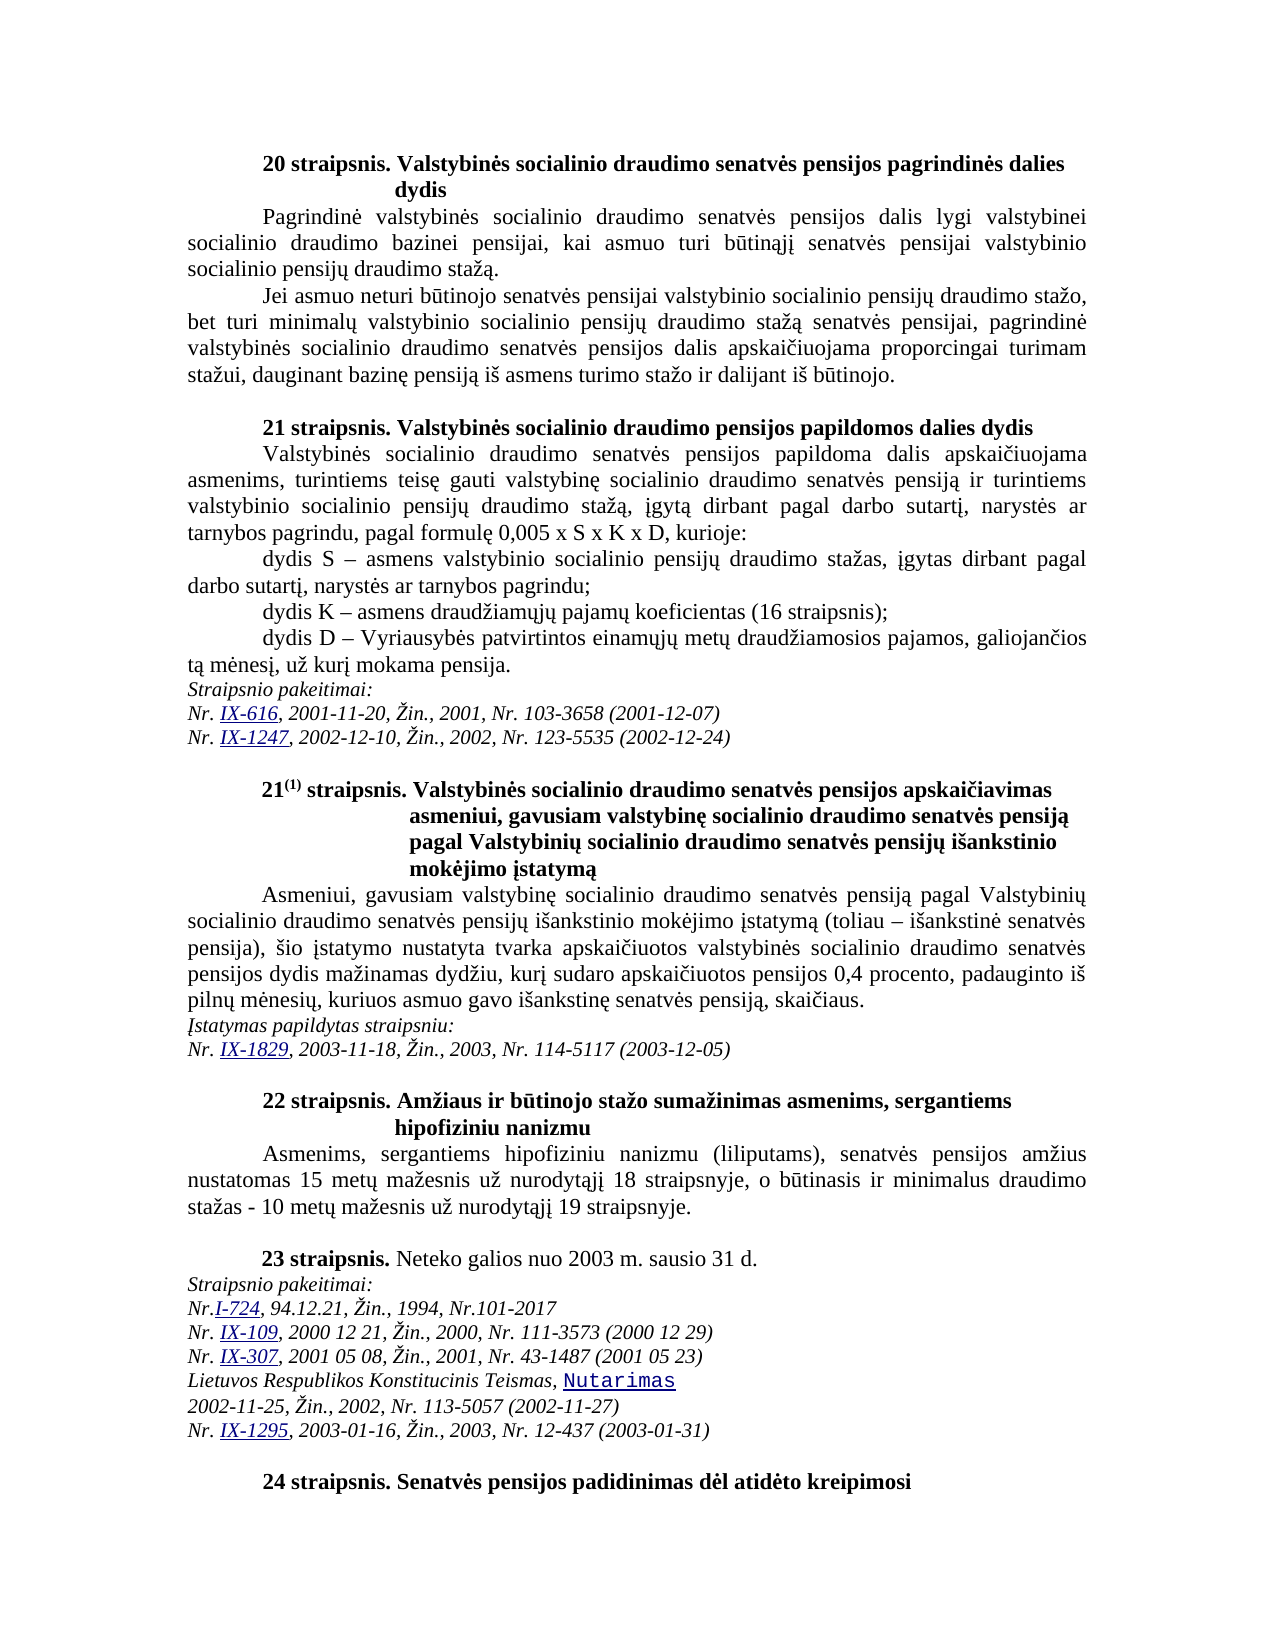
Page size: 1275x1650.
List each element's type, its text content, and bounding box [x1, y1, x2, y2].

text 21(1) straipsnis. Valstybinės socialinio draudimo senatvės pensijos apskaičiavimas [187, 776, 1087, 802]
text Įstatymas papildytas straipsniu: [187, 1013, 1088, 1037]
text Nr. IX-1829, 2003-11-18, Žin., 2003, Nr. 114-5117 (2003-12-05) [187, 1037, 1087, 1061]
text Asmeniui, gavusiam valstybinę socialinio draudimo senatvės pensiją pagal Valstybinių socialinio draudimo senatvės pensijų išankstinio mokėjimo įstatymą (toliau – išankstinė senatvės pensija), šio įstatymo nustatyta tvarka apskaičiuotos valstybinės socialinio draudimo senatvės pensijos dydis mažinamas dydžiu, kurį sudaro apskaičiuotos pensijos 0,4 procento, padauginto iš pilnų mėnesių, kuriuos asmuo gavo išankstinę senatvės pensiją, skaičiaus. [187, 881, 1087, 1013]
text Nr. IX-616, 2001-11-20, Žin., 2001, Nr. 103-3658 (2001-12-07) [187, 701, 1088, 725]
text Jei asmuo neturi būtinojo senatvės pensijai valstybinio socialinio pensijų draudimo stažo, bet turi minimalų valstybinio socialinio pensijų draudimo stažą senatvės pensijai, pagrindinė valstybinės socialinio draudimo senatvės pensijos dalis apskaičiuojama proporcingai turimam stažui, dauginant bazinę pensiją iš asmens turimo stažo ir dalijant iš būtinojo. [187, 282, 1088, 387]
text 23 straipsnis. Neteko galios nuo 2003 m. sausio 31 d. [187, 1245, 1088, 1272]
text pagal Valstybinių socialinio draudimo senatvės pensijų išankstinio [187, 828, 1087, 855]
text Nr. IX-109, 2000 12 21, Žin., 2000, Nr. 111-3573 (2000 12 29) [187, 1320, 1088, 1344]
text Straipsnio pakeitimai: [187, 1272, 1088, 1296]
text 22 straipsnis. Amžiaus ir būtinojo stažo sumažinimas asmenims, sergantiems [187, 1087, 1088, 1114]
text Pagrindinė valstybinės socialinio draudimo senatvės pensijos dalis lygi valstybinei socialinio draudimo bazinei pensijai, kai asmuo turi būtinąjį senatvės pensijai valstybinio socialinio pensijų draudimo stažą. [187, 203, 1088, 282]
text Lietuvos Respublikos Konstitucinis Teismas, Nutarimas [187, 1368, 1088, 1394]
text Nr. IX-1247, 2002-12-10, Žin., 2002, Nr. 123-5535 (2002-12-24) [187, 725, 1088, 749]
text Asmenims, sergantiems hipofiziniu nanizmu (liliputams), senatvės pensijos amžius nustatomas 15 metų mažesnis už nurodytąjį 18 straipsnyje, o būtinasis ir minimalus draudimo stažas - 10 metų mažesnis už nurodytąjį 19 straipsnyje. [187, 1140, 1088, 1219]
text 20 straipsnis. Valstybinės socialinio draudimo senatvės pensijos pagrindinės dalies [187, 150, 1088, 176]
text Straipsnio pakeitimai: [187, 677, 1088, 701]
text hipofiziniu nanizmu [187, 1114, 1088, 1140]
subtitle Nr. IX-307, 2001 05 08, Žin., 2001, Nr. 43-1487 (2001 05 23) [187, 1344, 1088, 1368]
text dydis S – asmens valstybinio socialinio pensijų draudimo stažas, įgytas dirbant pagal darbo sutartį, narystės ar tarnybos pagrindu; [187, 545, 1088, 598]
text dydis [187, 176, 1088, 203]
text asmeniui, gavusiam valstybinę socialinio draudimo senatvės pensiją [187, 802, 1087, 828]
text 24 straipsnis. Senatvės pensijos padidinimas dėl atidėto kreipimosi [187, 1468, 1088, 1494]
text 2002-11-25, Žin., 2002, Nr. 113-5057 (2002-11-27) [187, 1394, 1088, 1418]
text Nr.I-724, 94.12.21, Žin., 1994, Nr.101-2017 [187, 1296, 1088, 1320]
text mokėjimo įstatymą [187, 855, 1087, 881]
text 21 straipsnis. Valstybinės socialinio draudimo pensijos papildomos dalies dydis [262, 413, 1088, 440]
text dydis D – Vyriausybės patvirtintos einamųjų metų draudžiamosios pajamos, galiojančios tą mėnesį, už kurį mokama pensija. [187, 624, 1088, 677]
text Valstybinės socialinio draudimo senatvės pensijos papildoma dalis apskaičiuojama asmenims, turintiems teisę gauti valstybinę socialinio draudimo senatvės pensiją ir turintiems valstybinio socialinio pensijų draudimo stažą, įgytą dirbant pagal darbo sutartį, narystės ar tarnybos pagrindu, pagal formulę 0,005 x S x K x D, kurioje: [187, 440, 1088, 545]
text dydis K – asmens draudžiamųjų pajamų koeficientas (16 straipsnis); [187, 598, 1088, 624]
text Nr. IX-1295, 2003-01-16, Žin., 2003, Nr. 12-437 (2003-01-31) [187, 1418, 1088, 1442]
